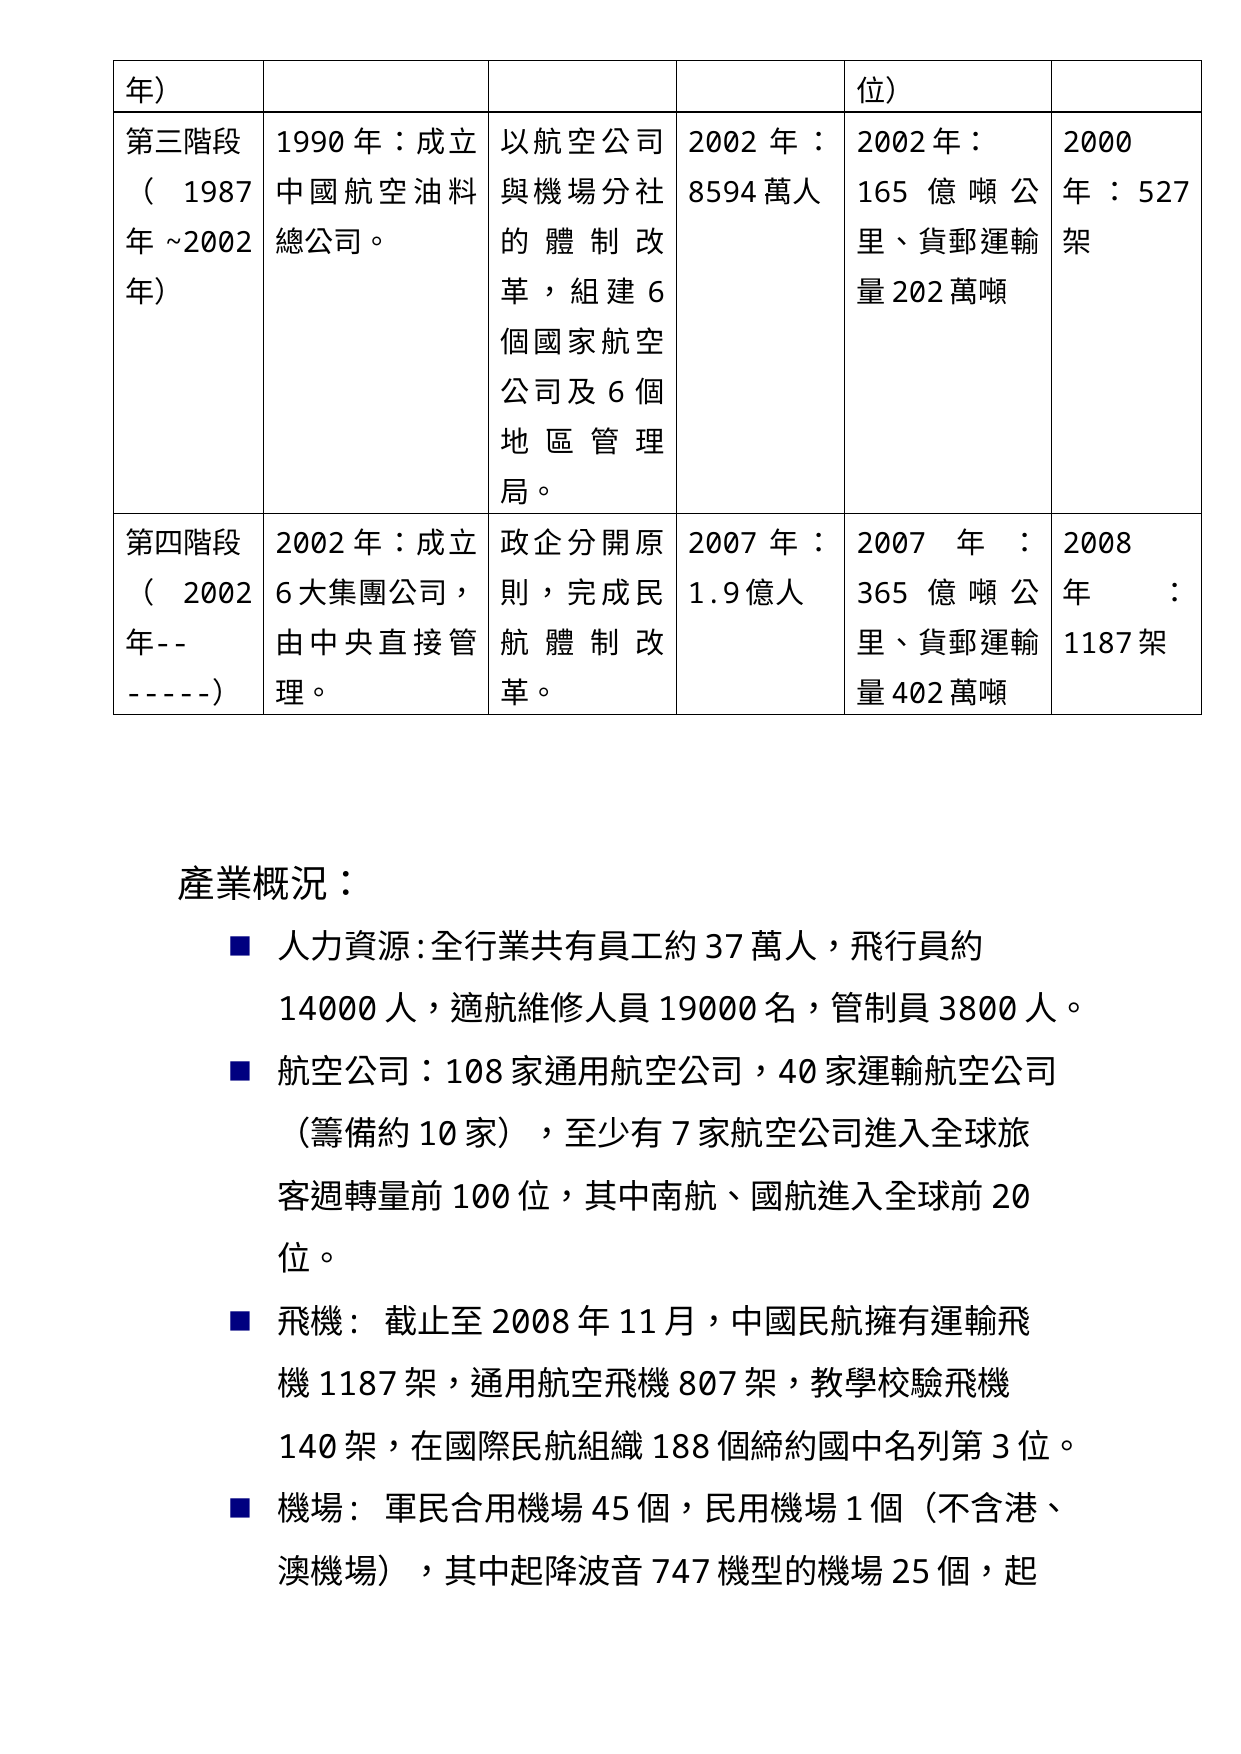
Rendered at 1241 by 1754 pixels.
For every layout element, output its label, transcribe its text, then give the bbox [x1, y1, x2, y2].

list 飛機: 截止至2008年11月，中國民航擁有運輸飛機1187架，通用航空飛機807架，教學校驗飛機140架，在國際民航組織188個締約國中名列第3位。 [227, 1277, 1063, 1464]
table_cell [264, 61, 488, 111]
table_cell 位） [845, 61, 1051, 111]
table_cell 2007年：1.9億人 [677, 514, 844, 713]
table_cell 政企分開原則，完成民航體制改革。 [489, 514, 676, 713]
table_cell 年） [114, 61, 263, 111]
table_cell 第四階段 （2002年-- -----） [114, 514, 263, 713]
list 航空公司：108家通用航空公司，40家運輸航空公司（籌備約10家），至少有7家航空公司進入全球旅客週轉量前100位，其中南航、國航進入全球前20位。 [227, 1027, 1063, 1277]
list 人力資源:全行業共有員工約37萬人，飛行員約14000人，適航維修人員19000名，管制員3800人。 [227, 902, 1063, 1027]
table_cell 2007年：365億噸公里、貨郵運輸量402萬噸 [845, 514, 1051, 713]
table_cell 第三階段 （1987年~2002年） [114, 113, 263, 512]
table_cell [489, 61, 676, 111]
list 機場: 軍民合用機場45個，民用機場1個（不含港、澳機場），其中起降波音747機型的機場25個，起降波音737以上機型的113個，起降波音737以下機型的機場34個。2007年，民航完成固定資產投資總額350億元。 [227, 1464, 1063, 1589]
table_cell [1052, 61, 1201, 111]
table_cell [677, 61, 844, 111]
table_cell 1990年：成立中國航空油料總公司。 [264, 113, 488, 512]
table_cell 2002年：8594萬人 [677, 113, 844, 512]
table_cell 以航空公司與機場分社的體制改革，組建6個國家航空公司及6個地區管理局。 [489, 113, 676, 512]
text 產業概況： [177, 839, 1063, 902]
table_cell 2000年：527架 [1052, 113, 1201, 512]
table_cell 2002年： 165億噸公里、貨郵運輸量202萬噸 [845, 113, 1051, 512]
table_cell 2008年：1187架 [1052, 514, 1201, 713]
table_cell 2002年：成立6大集團公司，由中央直接管理。 [264, 514, 488, 713]
